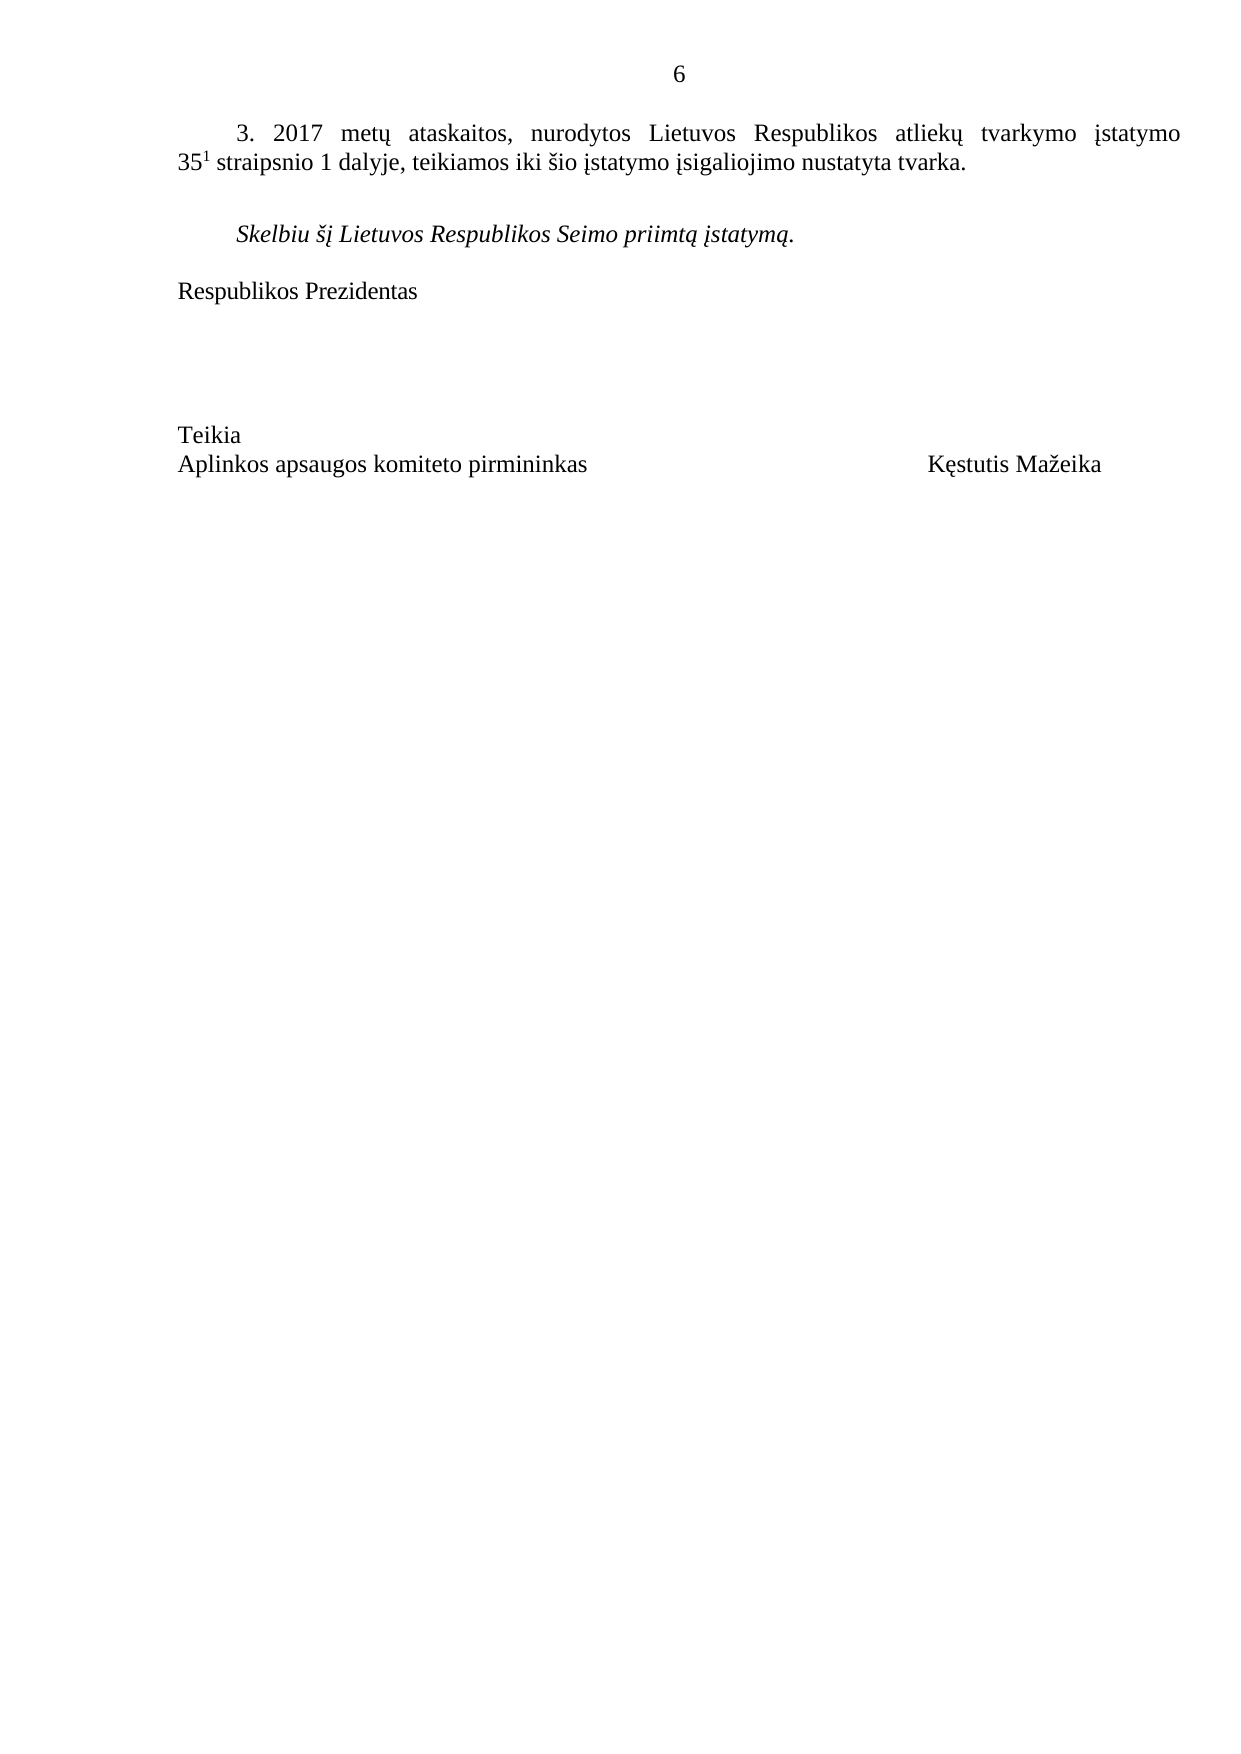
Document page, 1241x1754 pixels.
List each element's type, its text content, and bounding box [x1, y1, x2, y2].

text Skelbiu šį Lietuvos Respublikos Seimo priimtą įstatymą. [177, 219, 1181, 247]
text Aplinkos apsaugos komiteto pirmininkas Kęstutis Mažeika [177, 449, 1181, 477]
text Respublikos Prezidentas [177, 276, 1181, 305]
text Teikia [177, 420, 1181, 449]
text 3. 2017 metų ataskaitos, nurodytos Lietuvos Respublikos atliekų tvarkymo įstatymo 351 straipsnio 1 dalyje, teikiamos iki šio įstatymo įsigaliojimo nustatyta tvarka. [177, 118, 1181, 176]
